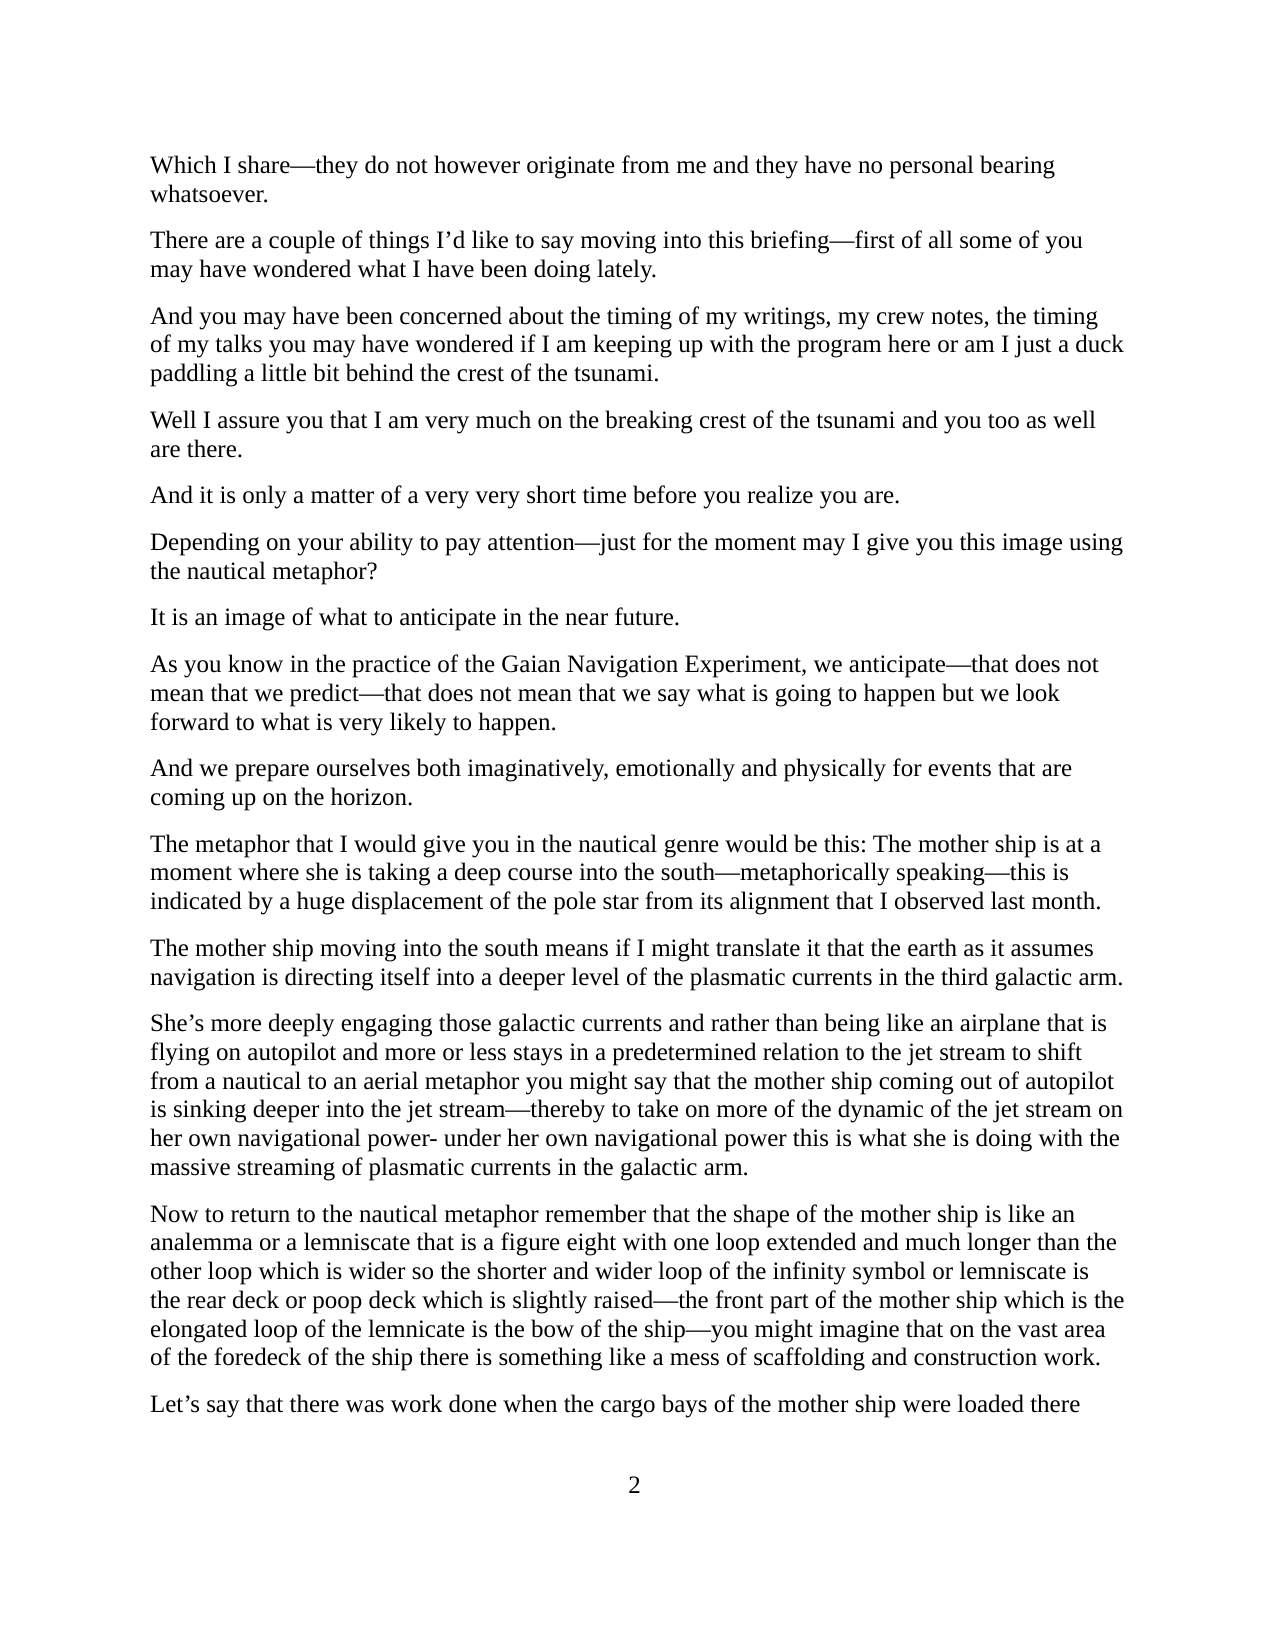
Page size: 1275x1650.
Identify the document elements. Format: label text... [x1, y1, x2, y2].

text The metaphor that I would give you in the nautical genre would be this: The mother ship is at a moment where she is taking a deep course into the south—metaphorically speaking—this is indicated by a huge displacement of the pole star from its alignment that I observed last month. [150, 829, 1125, 915]
text And you may have been concerned about the timing of my writings, my crew notes, the timing of my talks you may have wondered if I am keeping up with the program here or am I just a duck paddling a little bit behind the crest of the tsunami. [150, 301, 1125, 387]
text She’s more deeply engaging those galactic currents and rather than being like an airplane that is flying on autopilot and more or less stays in a predetermined relation to the jet stream to shift from a nautical to an aerial metaphor you might say that the mother ship coming out of autopilot is sinking deeper into the jet stream—thereby to take on more of the dynamic of the jet stream on her own navigational power- under her own navigational power this is what she is doing with the massive streaming of plasmatic currents in the galactic arm. [150, 1008, 1125, 1181]
text It is an image of what to anticipate in the near future. [150, 602, 1125, 631]
text Now to return to the nautical metaphor remember that the shape of the mother ship is like an analemma or a lemniscate that is a figure eight with one loop extended and much longer than the other loop which is wider so the shorter and wider loop of the infinity symbol or lemniscate is the rear deck or poop deck which is slightly raised—the front part of the mother ship which is the elongated loop of the lemnicate is the bow of the ship—you might imagine that on the vast area of the foredeck of the ship there is something like a mess of scaffolding and construction work. [150, 1199, 1125, 1371]
text Which I share—they do not however originate from me and they have no personal bearing whatsoever. [150, 150, 1125, 207]
text The mother ship moving into the south means if I might translate it that the earth as it assumes navigation is directing itself into a deeper level of the plasmatic currents in the third galactic arm. [150, 933, 1125, 990]
text As you know in the practice of the Gaian Navigation Experiment, we anticipate—that does not mean that we predict—that does not mean that we say what is going to happen but we look forward to what is very likely to happen. [150, 649, 1125, 735]
text And we prepare ourselves both imaginatively, emotionally and physically for events that are coming up on the horizon. [150, 753, 1125, 811]
text And it is only a matter of a very very short time before you realize you are. [150, 480, 1125, 509]
text Let’s say that there was work done when the cargo bays of the mother ship were loaded there [150, 1389, 1125, 1418]
text Well I assure you that I am very much on the breaking crest of the tsunami and you too as well are there. [150, 405, 1125, 462]
text There are a couple of things I’d like to say moving into this briefing—first of all some of you may have wondered what I have been doing lately. [150, 225, 1125, 283]
text Depending on your ability to pay attention—just for the moment may I give you this image using the nautical metaphor? [150, 527, 1125, 584]
